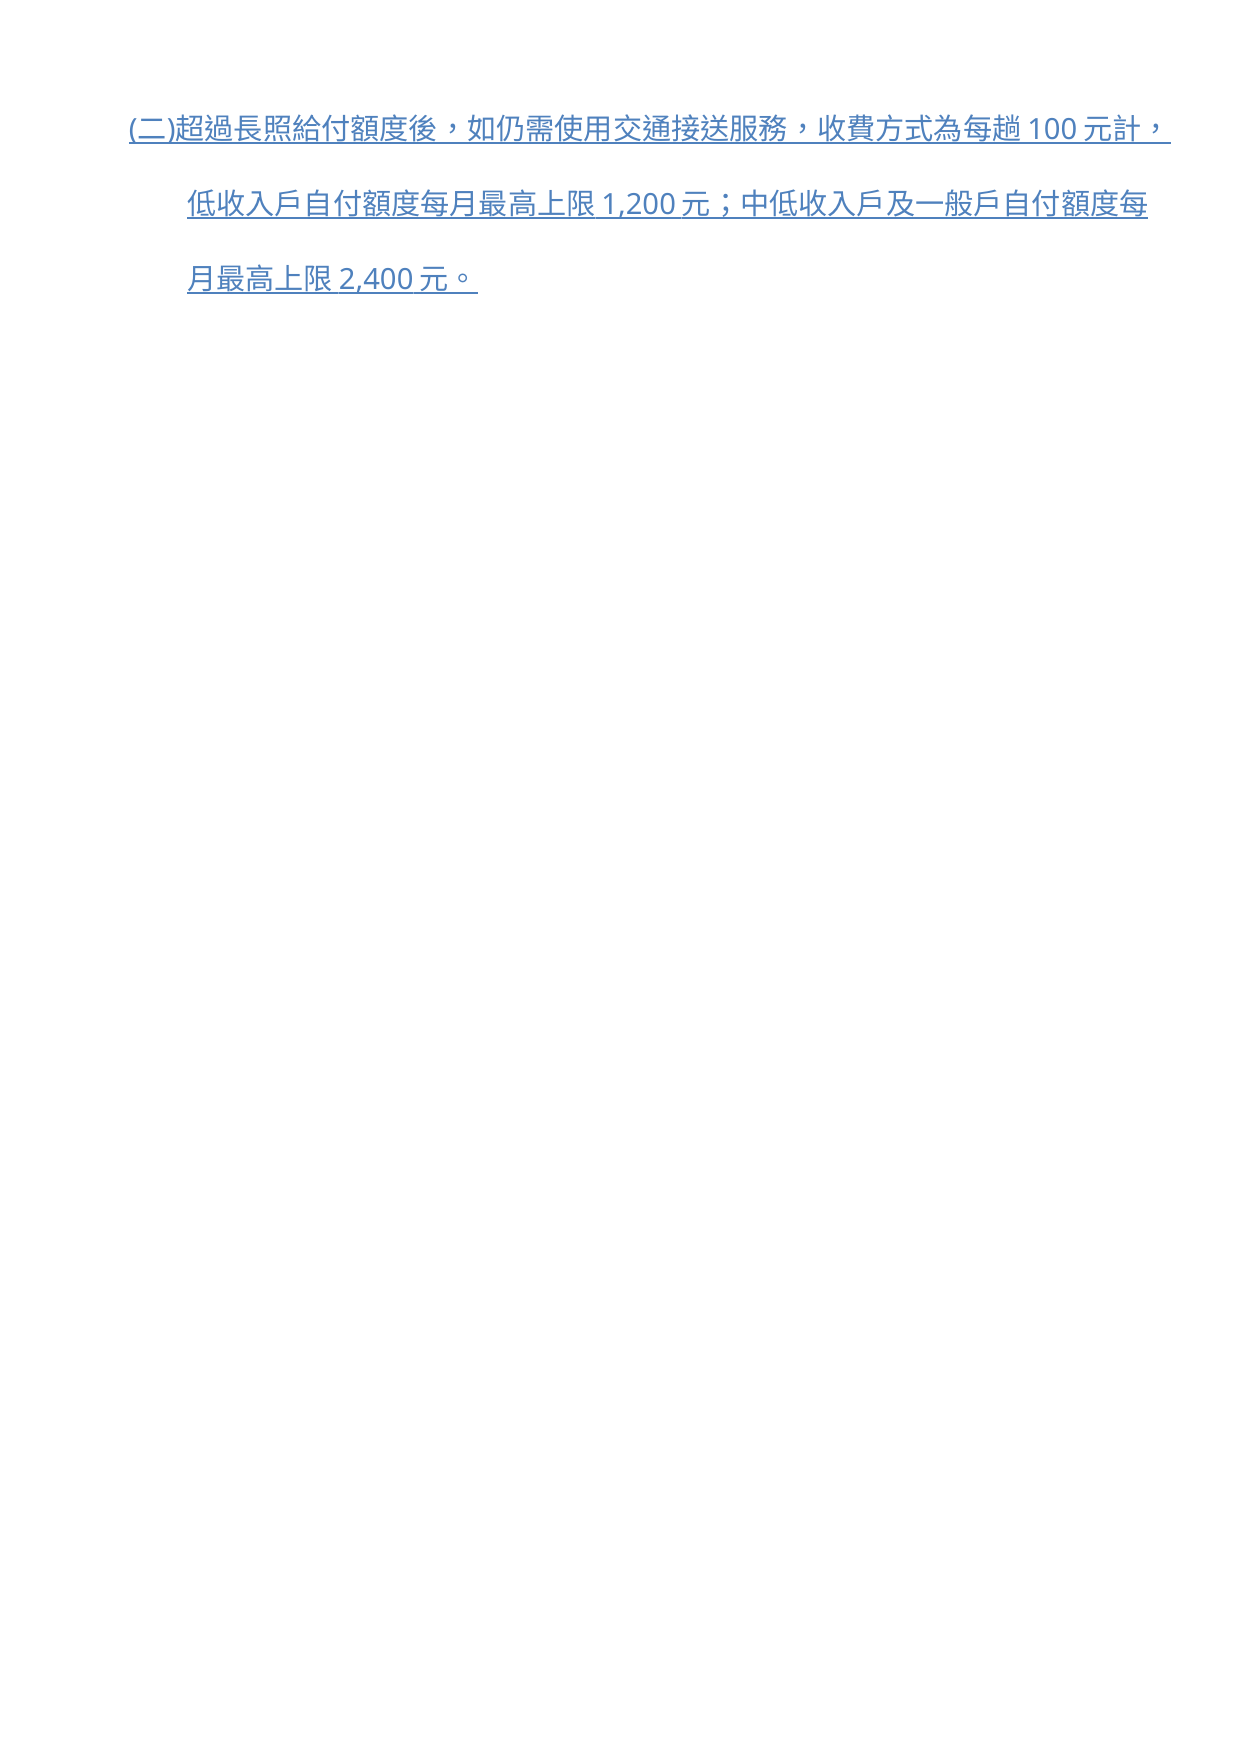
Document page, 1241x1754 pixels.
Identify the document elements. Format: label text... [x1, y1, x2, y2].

text (二)超過長照給付額度後，如仍需使用交通接送服務，收費方式為每趟100元計，低收入戶自付額度每月最高上限1,200元；中低收入戶及一般戶自付額度每月最高上限2,400元。 [129, 89, 1165, 142]
text (二)超過長照給付額度後，如仍需使用交通接送服務，收費方式為每趟100元計，低收入戶自付額度每月最高上限1,200元；中低收入戶及一般戶自付額度每月最高上限2,400元。 [129, 144, 1165, 314]
